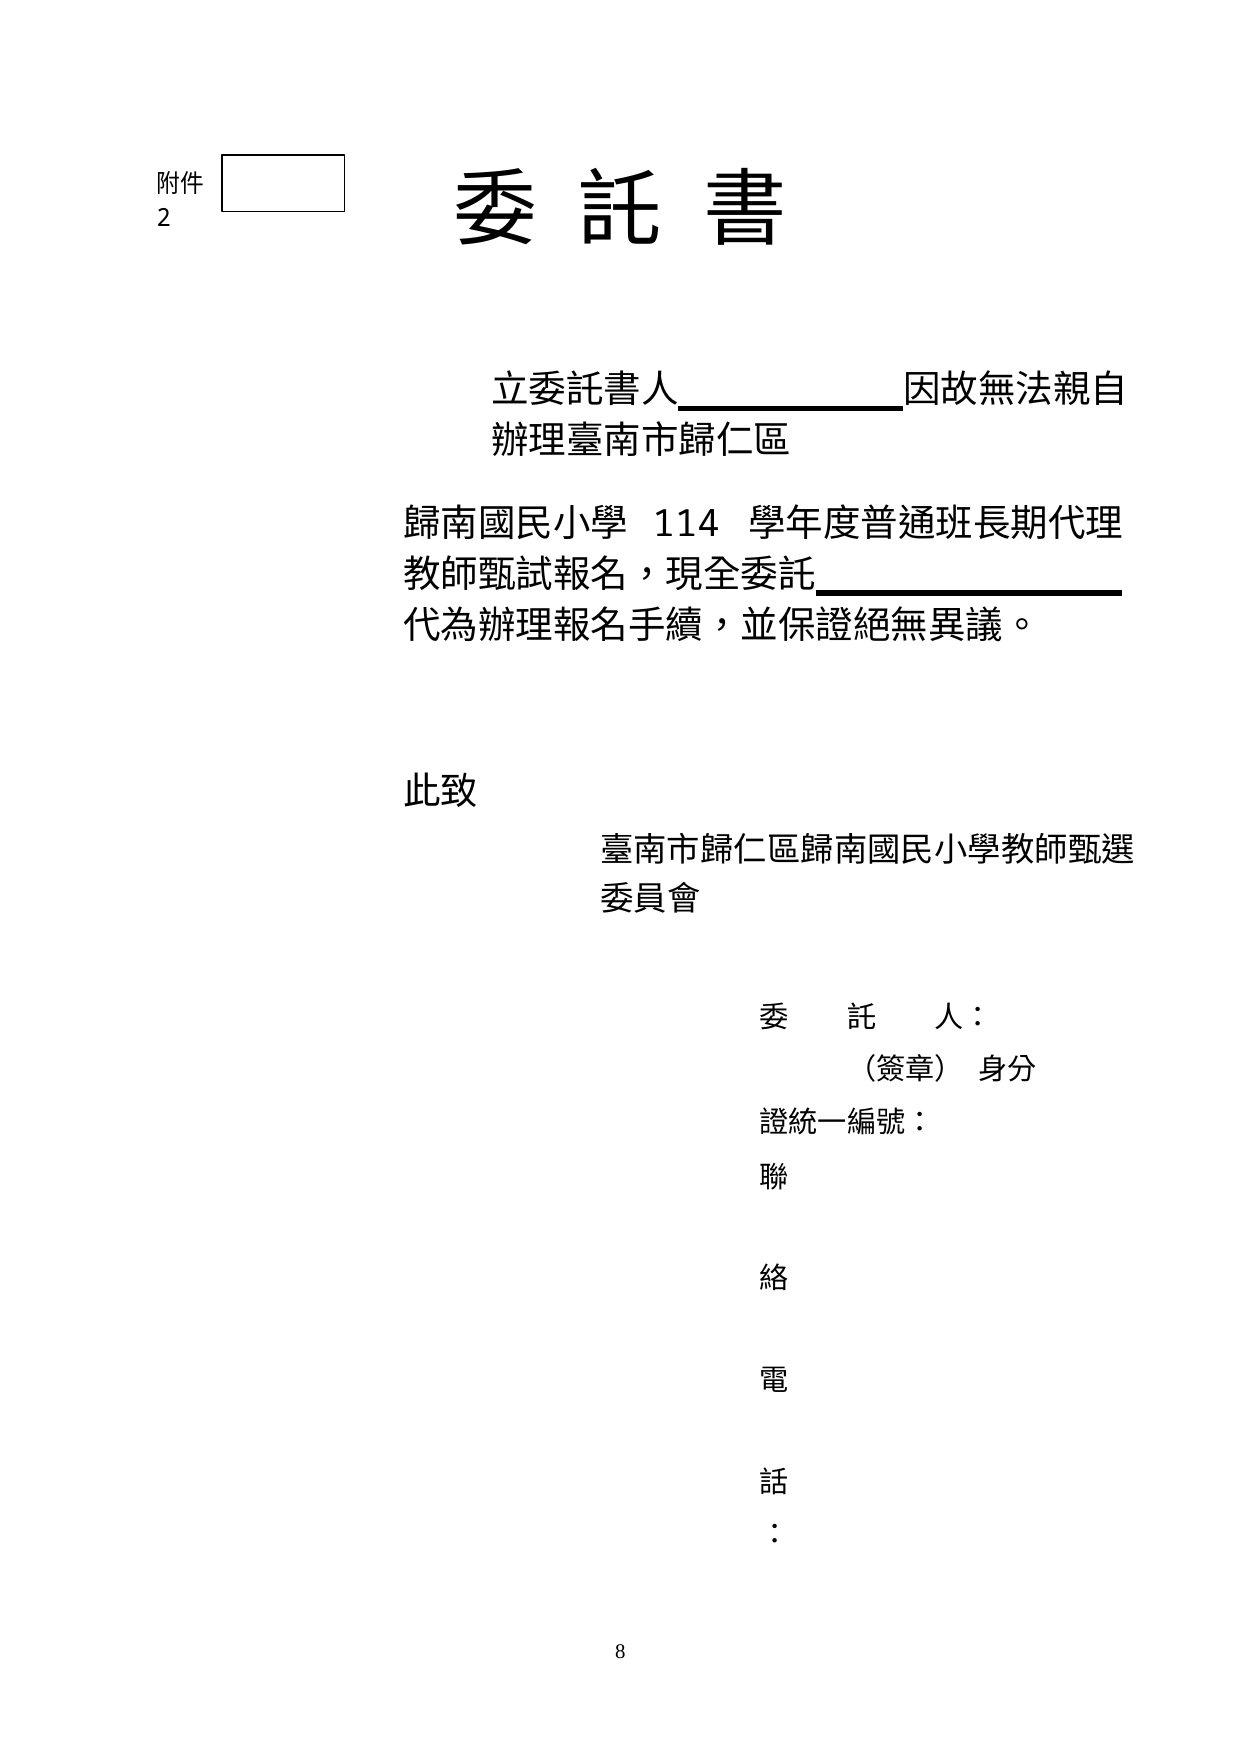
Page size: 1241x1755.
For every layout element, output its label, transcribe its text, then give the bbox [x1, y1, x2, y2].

text 委 託 書 [453, 158, 1142, 258]
subtitle 臺南市歸仁區歸南國民小學教師甄選委員會 [600, 823, 1142, 919]
text 委 託 人： （簽章） 身分證統一編號： [759, 993, 1046, 1141]
text 歸南國民小學 114 學年度普通班長期代理教師甄試報名，現全委託 代為辦理報名手續，並保證絕無異議。 [403, 496, 1142, 648]
text 此致 [403, 764, 1142, 815]
subtitle 立委託書人 因故無法親自辦理臺南市歸仁區 [491, 362, 1142, 464]
text 附件2 [156, 165, 225, 233]
